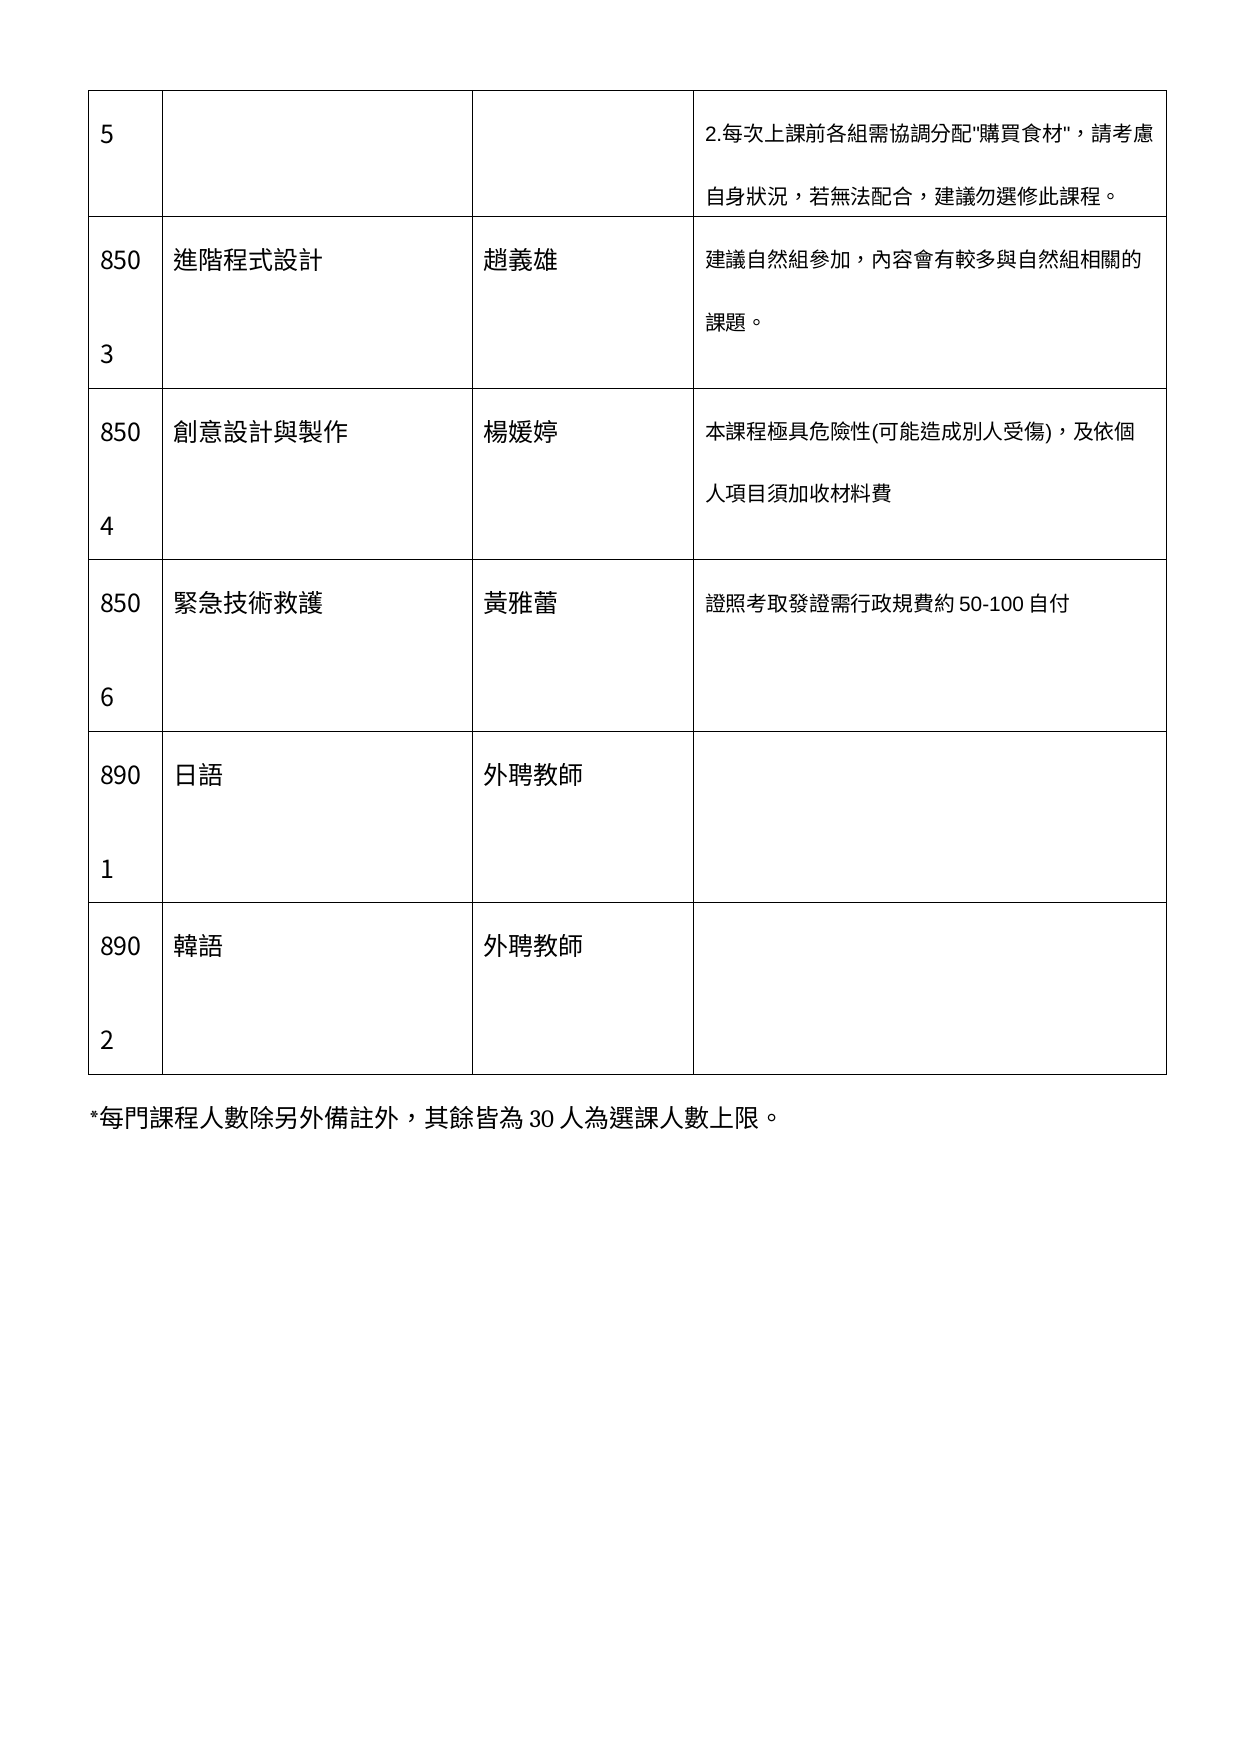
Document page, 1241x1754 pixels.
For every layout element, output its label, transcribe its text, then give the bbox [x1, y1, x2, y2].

table_cell 楊媛婷 [473, 389, 693, 559]
table_cell 建議自然組參加，內容會有較多與自然組相關的課題。 [694, 217, 1166, 388]
table_cell [694, 732, 1166, 902]
text *每門課程人數除另外備註外，其餘皆為30人為選課人數上限。 [89, 1075, 1128, 1137]
table_cell 外聘教師 [473, 903, 693, 1074]
table_cell 8506 [89, 560, 162, 731]
table_cell 8504 [89, 389, 162, 559]
table_cell 趙義雄 [473, 217, 693, 388]
table_cell 黃雅蕾 [473, 560, 693, 731]
table_cell [163, 91, 472, 216]
table_cell 8902 [89, 903, 162, 1074]
table_cell [694, 903, 1166, 1074]
table_cell 日語 [163, 732, 472, 902]
table_cell 進階程式設計 [163, 217, 472, 388]
table_cell 韓語 [163, 903, 472, 1074]
table_cell 8503 [89, 217, 162, 388]
table_cell 創意設計與製作 [163, 389, 472, 559]
table_cell 外聘教師 [473, 732, 693, 902]
table_cell 5 [89, 91, 162, 216]
table_cell 2.每次上課前各組需協調分配"購買食材"，請考慮自身狀況，若無法配合，建議勿選修此課程。 [694, 91, 1166, 216]
table_cell 緊急技術救護 [163, 560, 472, 731]
table_cell [473, 91, 693, 216]
table_cell 證照考取發證需行政規費約50-100自付 [694, 560, 1166, 731]
table_cell 8901 [89, 732, 162, 902]
table_cell 本課程極具危險性(可能造成別人受傷)，及依個人項目須加收材料費 [694, 389, 1166, 559]
